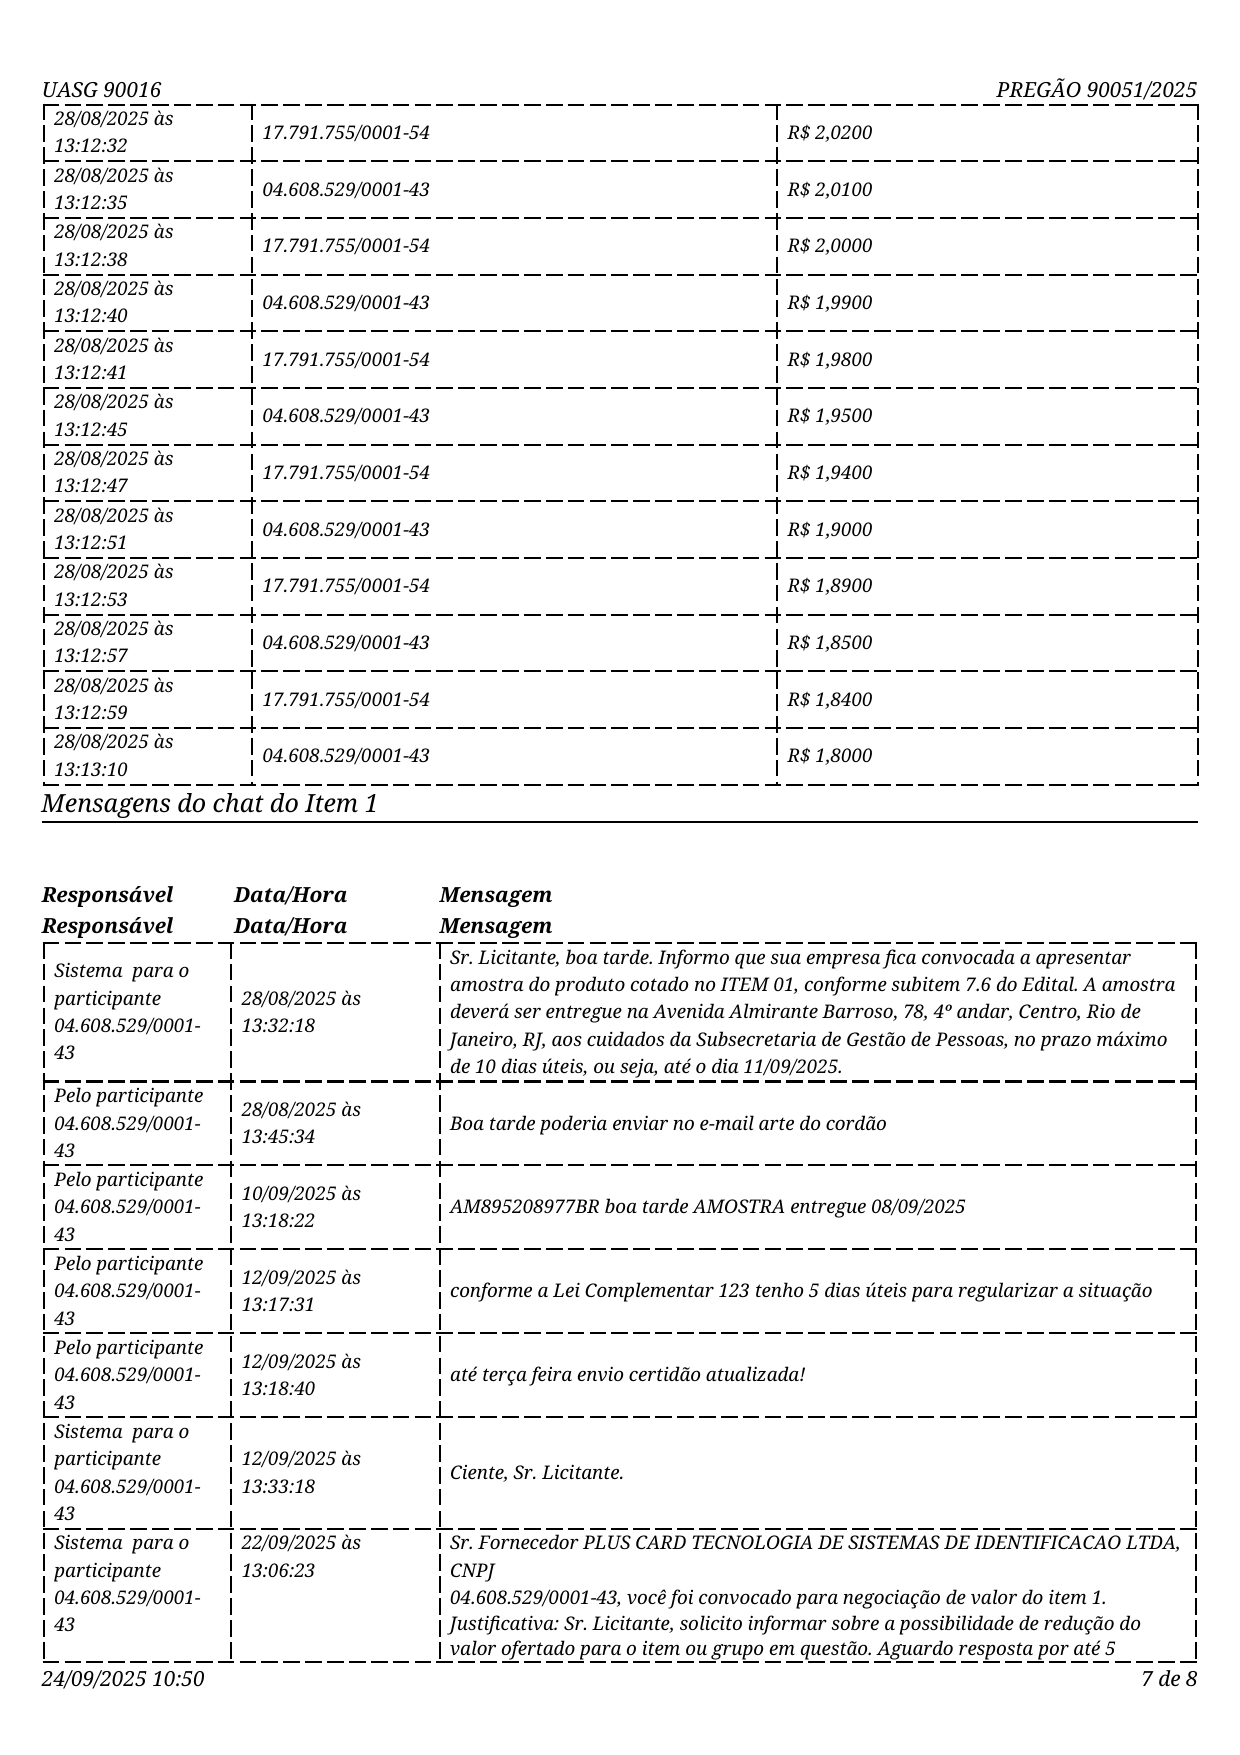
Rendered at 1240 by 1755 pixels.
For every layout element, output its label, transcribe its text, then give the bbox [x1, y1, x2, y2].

table_cell AM895208977BR boa tarde AMOSTRA entregue 08/09/2025 [440, 1164, 1196, 1248]
table_cell 28/08/2025 às 13:12:57 [44, 614, 252, 670]
table_cell 28/08/2025 às 13:45:34 [231, 1080, 439, 1164]
table_cell 28/08/2025 às 13:12:53 [44, 557, 252, 613]
table_cell 04.608.529/0001-43 [252, 160, 777, 217]
table_cell 04.608.529/0001-43 [252, 500, 777, 557]
table_cell 28/08/2025 às 13:12:41 [44, 330, 252, 387]
table_cell 04.608.529/0001-43 [252, 727, 777, 783]
table_cell R$ 2,0100 [777, 160, 1198, 217]
table_header Sistema para o participante 04.608.529/0001-43 [44, 942, 231, 1080]
table_cell R$ 2,0000 [777, 217, 1198, 273]
table_cell 28/08/2025 às 13:12:47 [44, 444, 252, 500]
table_cell Pelo participante 04.608.529/0001-43 [44, 1332, 231, 1416]
text Responsável Data/Hora Mensagem [42, 880, 1200, 909]
table_cell 10/09/2025 às 13:18:22 [231, 1164, 439, 1248]
table_cell R$ 1,9000 [777, 500, 1198, 557]
table_header 28/08/2025 às 13:32:18 [231, 942, 439, 1080]
table_cell 17.791.755/0001-54 [252, 104, 777, 160]
table_cell 04.608.529/0001-43 [252, 274, 777, 330]
table_cell Pelo participante 04.608.529/0001-43 [44, 1248, 231, 1332]
table_cell 28/08/2025 às 13:12:38 [44, 217, 252, 273]
table_cell 12/09/2025 às 13:33:18 [231, 1416, 439, 1527]
table_cell 17.791.755/0001-54 [252, 557, 777, 613]
table_cell conforme a Lei Complementar 123 tenho 5 dias úteis para regularizar a situação [440, 1248, 1196, 1332]
table_cell Boa tarde poderia enviar no e-mail arte do cordão [440, 1080, 1196, 1164]
table_cell 17.791.755/0001-54 [252, 444, 777, 500]
text Responsável Data/Hora Mensagem [42, 911, 1200, 939]
table_cell Sr. Fornecedor PLUS CARD TECNOLOGIA DE SISTEMAS DE IDENTIFICACAO LTDA, CNPJ 04.608.529/0001-43, você foi convocado para negociação de valor do item 1. Justificativa: Sr. Licitante, solicito informar sobre a possibilidade de redução do valor ofertado para o item ou grupo em questão. Aguardo resposta por até 5 [440, 1528, 1196, 1661]
table_cell 28/08/2025 às 13:12:59 [44, 670, 252, 727]
table_cell 04.608.529/0001-43 [252, 614, 777, 670]
table_cell até terça feira envio certidão atualizada! [440, 1332, 1196, 1416]
subtitle Mensagens do chat do Item 1 [41, 786, 1200, 819]
table_cell R$ 1,8000 [777, 727, 1198, 783]
table_cell R$ 1,9400 [777, 444, 1198, 500]
table_cell R$ 1,8500 [777, 614, 1198, 670]
table_cell R$ 1,9900 [777, 274, 1198, 330]
table_cell Pelo participante 04.608.529/0001-43 [44, 1080, 231, 1164]
table_cell 12/09/2025 às 13:18:40 [231, 1332, 439, 1416]
table_cell 04.608.529/0001-43 [252, 387, 777, 443]
table_cell 17.791.755/0001-54 [252, 330, 777, 387]
table_cell R$ 2,0200 [777, 104, 1198, 160]
table_cell 22/09/2025 às 13:06:23 [231, 1528, 439, 1661]
table_cell 28/08/2025 às 13:12:35 [44, 160, 252, 217]
table_header Sr. Licitante, boa tarde. Informo que sua empresa fica convocada a apresentar amostra do produto cotado no ITEM 01, conforme subitem 7.6 do Edital. A amostra deverá ser entregue na Avenida Almirante Barroso, 78, 4º andar, Centro, Rio de Janeiro, RJ, aos cuidados da Subsecretaria de Gestão de Pessoas, no prazo máximo de 10 dias úteis, ou seja, até o dia 11/09/2025. [440, 942, 1196, 1080]
table_cell 17.791.755/0001-54 [252, 670, 777, 727]
table_cell 28/08/2025 às 13:12:45 [44, 387, 252, 443]
table_cell 28/08/2025 às 13:12:51 [44, 500, 252, 557]
table_cell R$ 1,8400 [777, 670, 1198, 727]
table_cell Sistema para o participante 04.608.529/0001-43 [44, 1416, 231, 1527]
table_cell Pelo participante 04.608.529/0001-43 [44, 1164, 231, 1248]
table_cell R$ 1,8900 [777, 557, 1198, 613]
table_cell 28/08/2025 às 13:13:10 [44, 727, 252, 783]
table_cell R$ 1,9500 [777, 387, 1198, 443]
table_cell R$ 1,9800 [777, 330, 1198, 387]
table_cell Ciente, Sr. Licitante. [440, 1416, 1196, 1527]
table_cell 12/09/2025 às 13:17:31 [231, 1248, 439, 1332]
table_cell 28/08/2025 às 13:12:32 [44, 104, 252, 160]
table_cell 28/08/2025 às 13:12:40 [44, 274, 252, 330]
table_cell Sistema para o participante 04.608.529/0001-43 [44, 1528, 231, 1661]
table_cell 17.791.755/0001-54 [252, 217, 777, 273]
